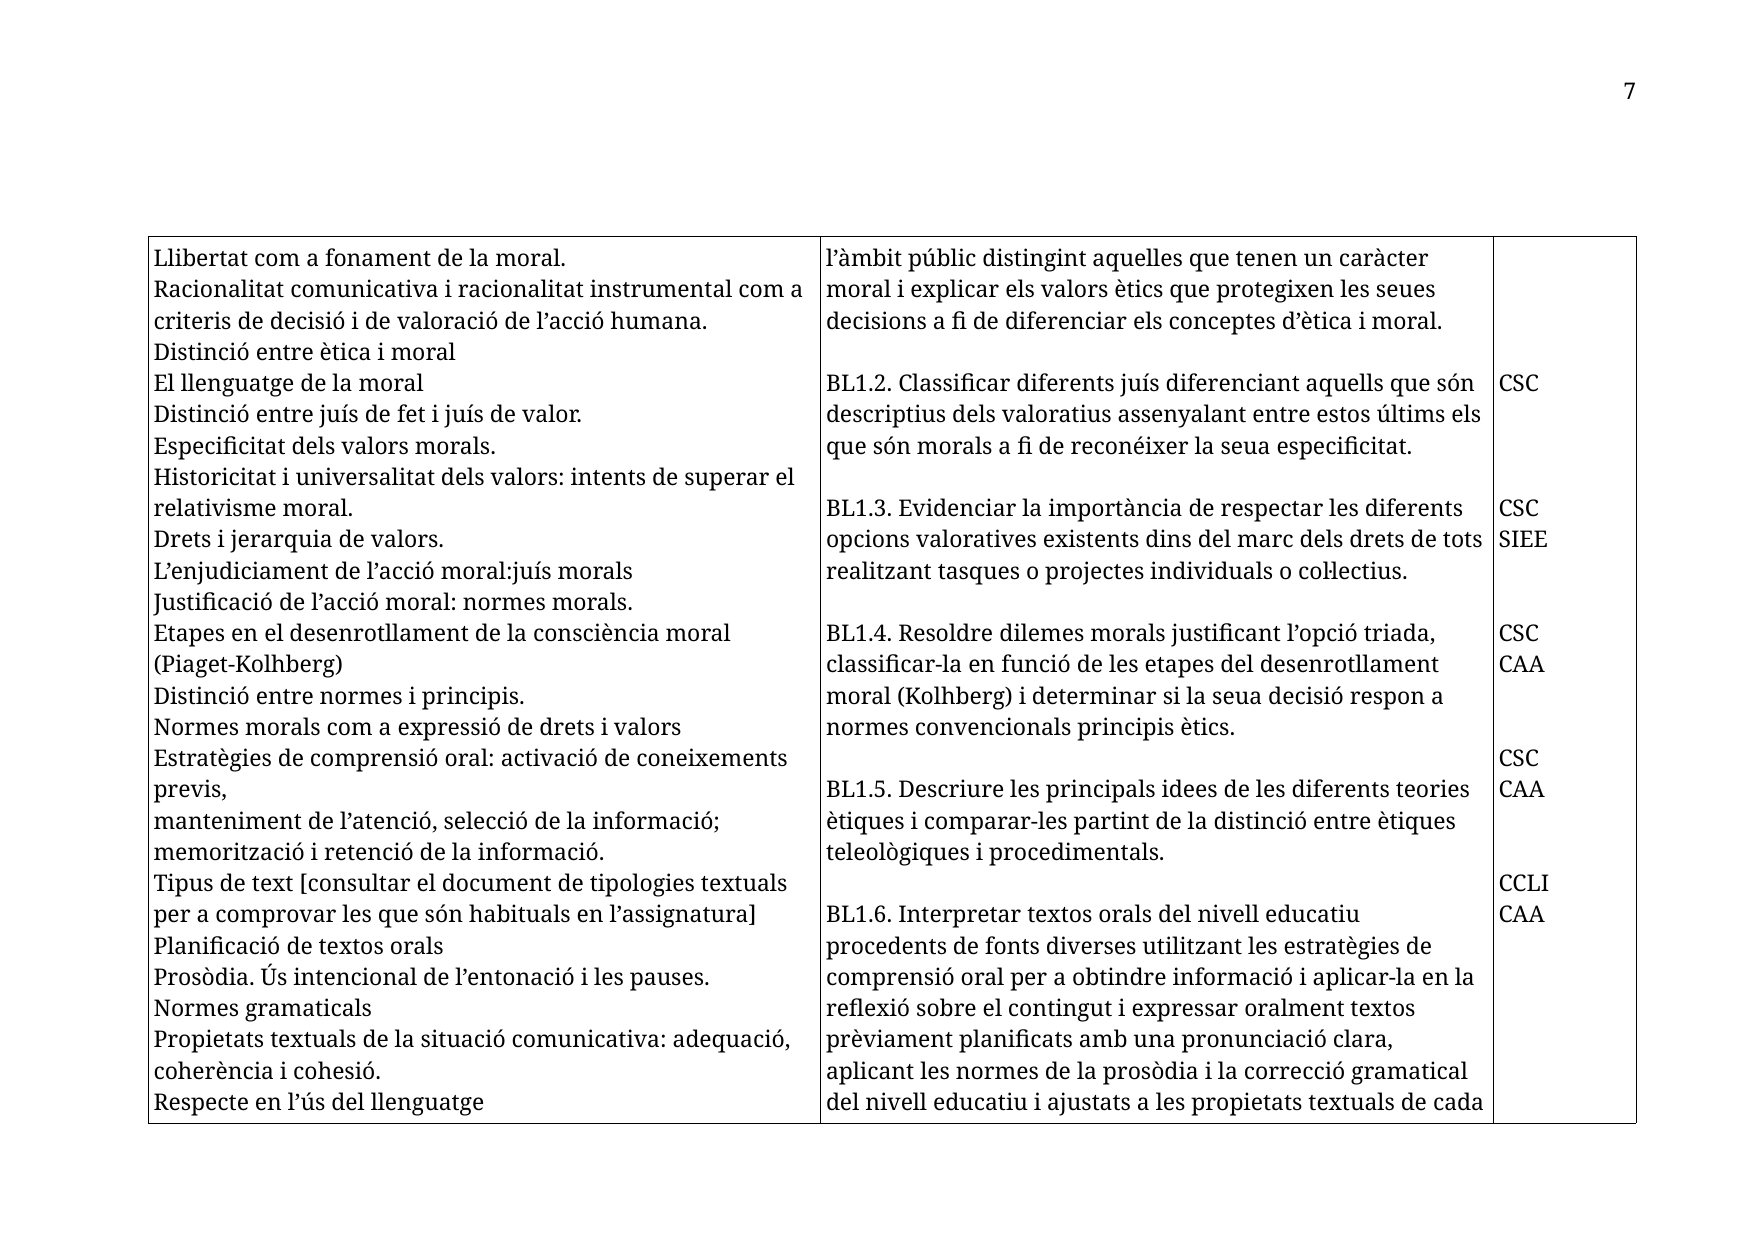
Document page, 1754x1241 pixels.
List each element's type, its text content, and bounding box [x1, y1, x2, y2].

table_cell l’àmbit públic distingint aquelles que tenen un caràcter moral i explicar els valors ètics que protegixen les seues decisions a fi de diferenciar els conceptes d’ètica i moral. BL1.2. Classificar diferents juís diferenciant aquells que són descriptius dels valoratius assenyalant entre estos últims els que són morals a fi de reconéixer la seua especificitat. BL1.3. Evidenciar la importància de respectar les diferents opcions valoratives existents dins del marc dels drets de tots realitzant tasques o projectes individuals o col·lectius. BL1.4. Resoldre dilemes morals justificant l’opció triada, classificar-la en funció de les etapes del desenrotllament moral (Kolhberg) i determinar si la seua decisió respon a normes convencionals principis ètics. BL1.5. Descriure les principals idees de les diferents teories ètiques i comparar-les partint de la distinció entre ètiques teleològiques i procedimentals. BL1.6. Interpretar textos orals del nivell educatiu procedents de fonts diverses utilitzant les estratègies de comprensió oral per a obtindre informació i aplicar-la en la reflexió sobre el contingut i expressar oralment textos prèviament planificats amb una pronunciació clara, aplicant les normes de la prosòdia i la correcció gramatical del nivell educatiu i ajustats a les propietats textuals de cada [821, 237, 1493, 1123]
table_cell CSC CSC SIEE CSC CAA CSC CAA CCLI CAA [1494, 237, 1636, 1123]
table_cell Llibertat com a fonament de la moral. Racionalitat comunicativa i racionalitat instrumental com a criteris de decisió i de valoració de l’acció humana. Distinció entre ètica i moral El llenguatge de la moral Distinció entre juís de fet i juís de valor. Especificitat dels valors morals. Historicitat i universalitat dels valors: intents de superar el relativisme moral. Drets i jerarquia de valors. L’enjudiciament de l’acció moral:juís morals Justificació de l’acció moral: normes morals. Etapes en el desenrotllament de la consciència moral (Piaget-Kolhberg) Distinció entre normes i principis. Normes morals com a expressió de drets i valors Estratègies de comprensió oral: activació de coneixements previs, manteniment de l’atenció, selecció de la informació; memorització i retenció de la informació. Tipus de text [consultar el document de tipologies textuals per a comprovar les que són habituals en l’assignatura] Planificació de textos orals Prosòdia. Ús intencional de l’entonació i les pauses. Normes gramaticals Propietats textuals de la situació comunicativa: adequació, coherència i cohesió. Respecte en l’ús del llenguatge [149, 237, 820, 1123]
